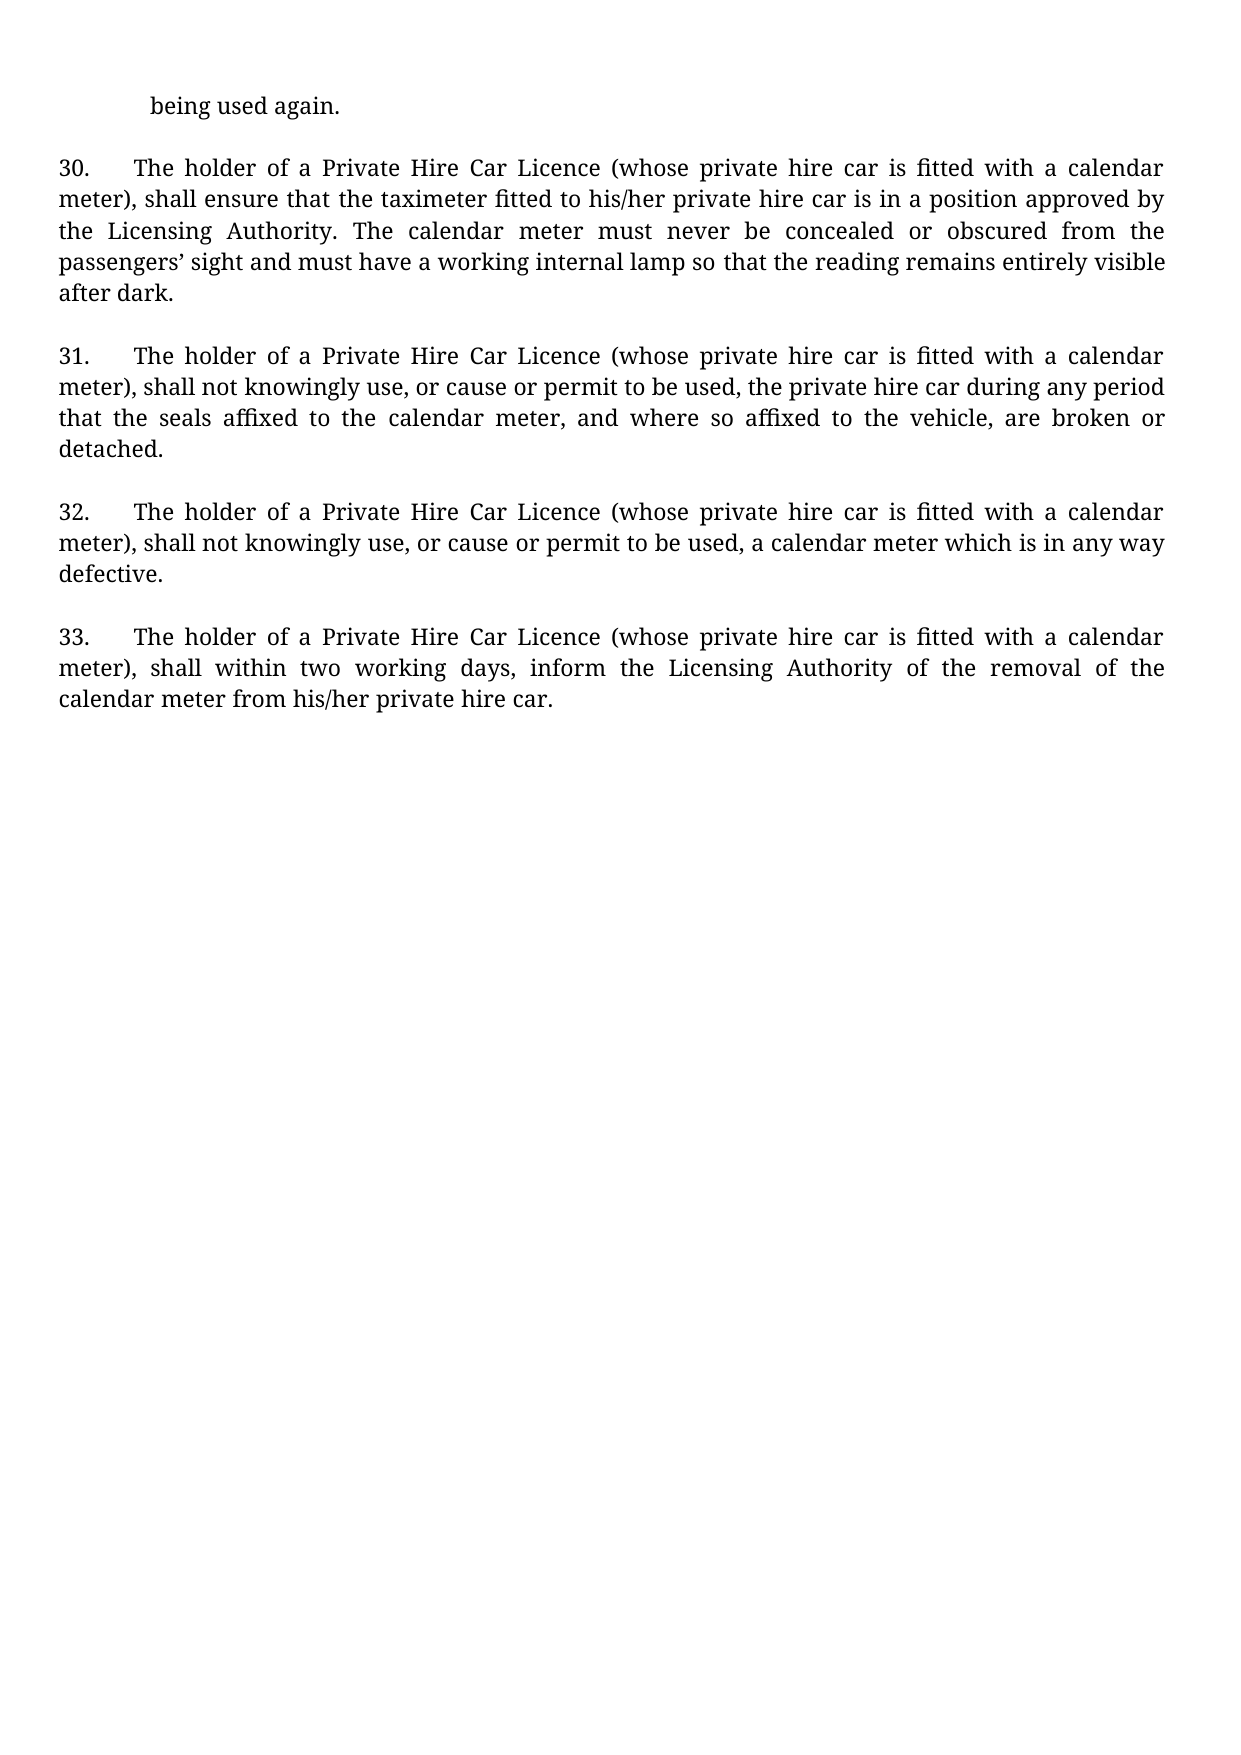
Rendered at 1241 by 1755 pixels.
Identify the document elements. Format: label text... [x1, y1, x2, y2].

list The holder of a Private Hire Car Licence (whose private hire car is fitted with a calendar meter), shall ensure that the taximeter fitted to his/her private hire car is in a position approved by the Licensing Authority. The calendar meter must never be concealed or obscured from the passengers’ sight and must have a working internal lamp so that the reading remains entirely visible after dark. [58, 152, 1166, 308]
list The holder of a Private Hire Car Licence (whose private hire car is fitted with a calendar meter), shall not knowingly use, or cause or permit to be used, the private hire car during any period that the seals affixed to the calendar meter, and where so affixed to the vehicle, are broken or detached. [58, 339, 1166, 464]
list The holder of a Private Hire Car Licence (whose private hire car is fitted with a calendar meter), shall not knowingly use, or cause or permit to be used, a calendar meter which is in any way defective. [58, 496, 1166, 589]
list being used again. [75, 89, 1182, 121]
list The holder of a Private Hire Car Licence (whose private hire car is fitted with a calendar meter), shall within two working days, inform the Licensing Authority of the removal of the calendar meter from his/her private hire car. [58, 621, 1166, 715]
